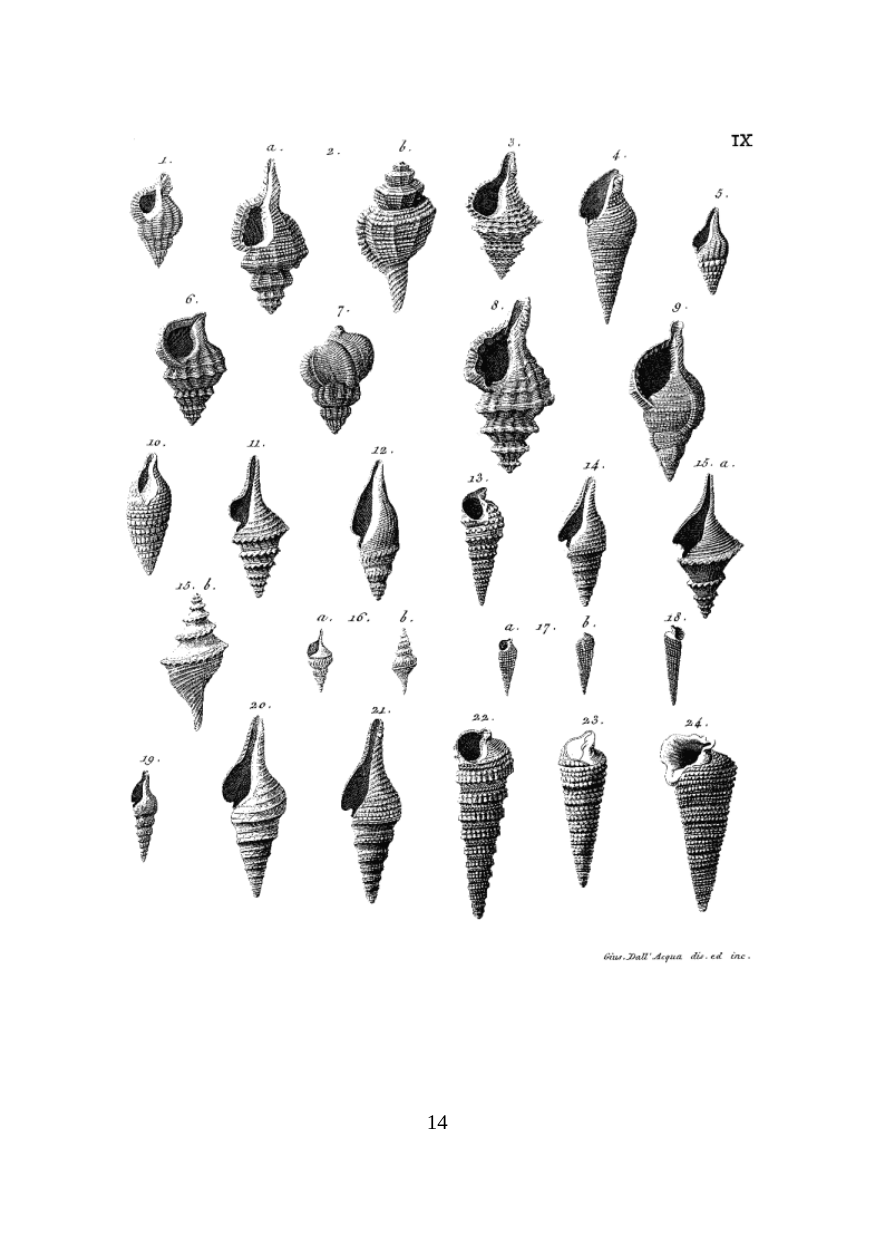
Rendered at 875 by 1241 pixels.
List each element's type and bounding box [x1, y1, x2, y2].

picture [106, 106, 768, 988]
